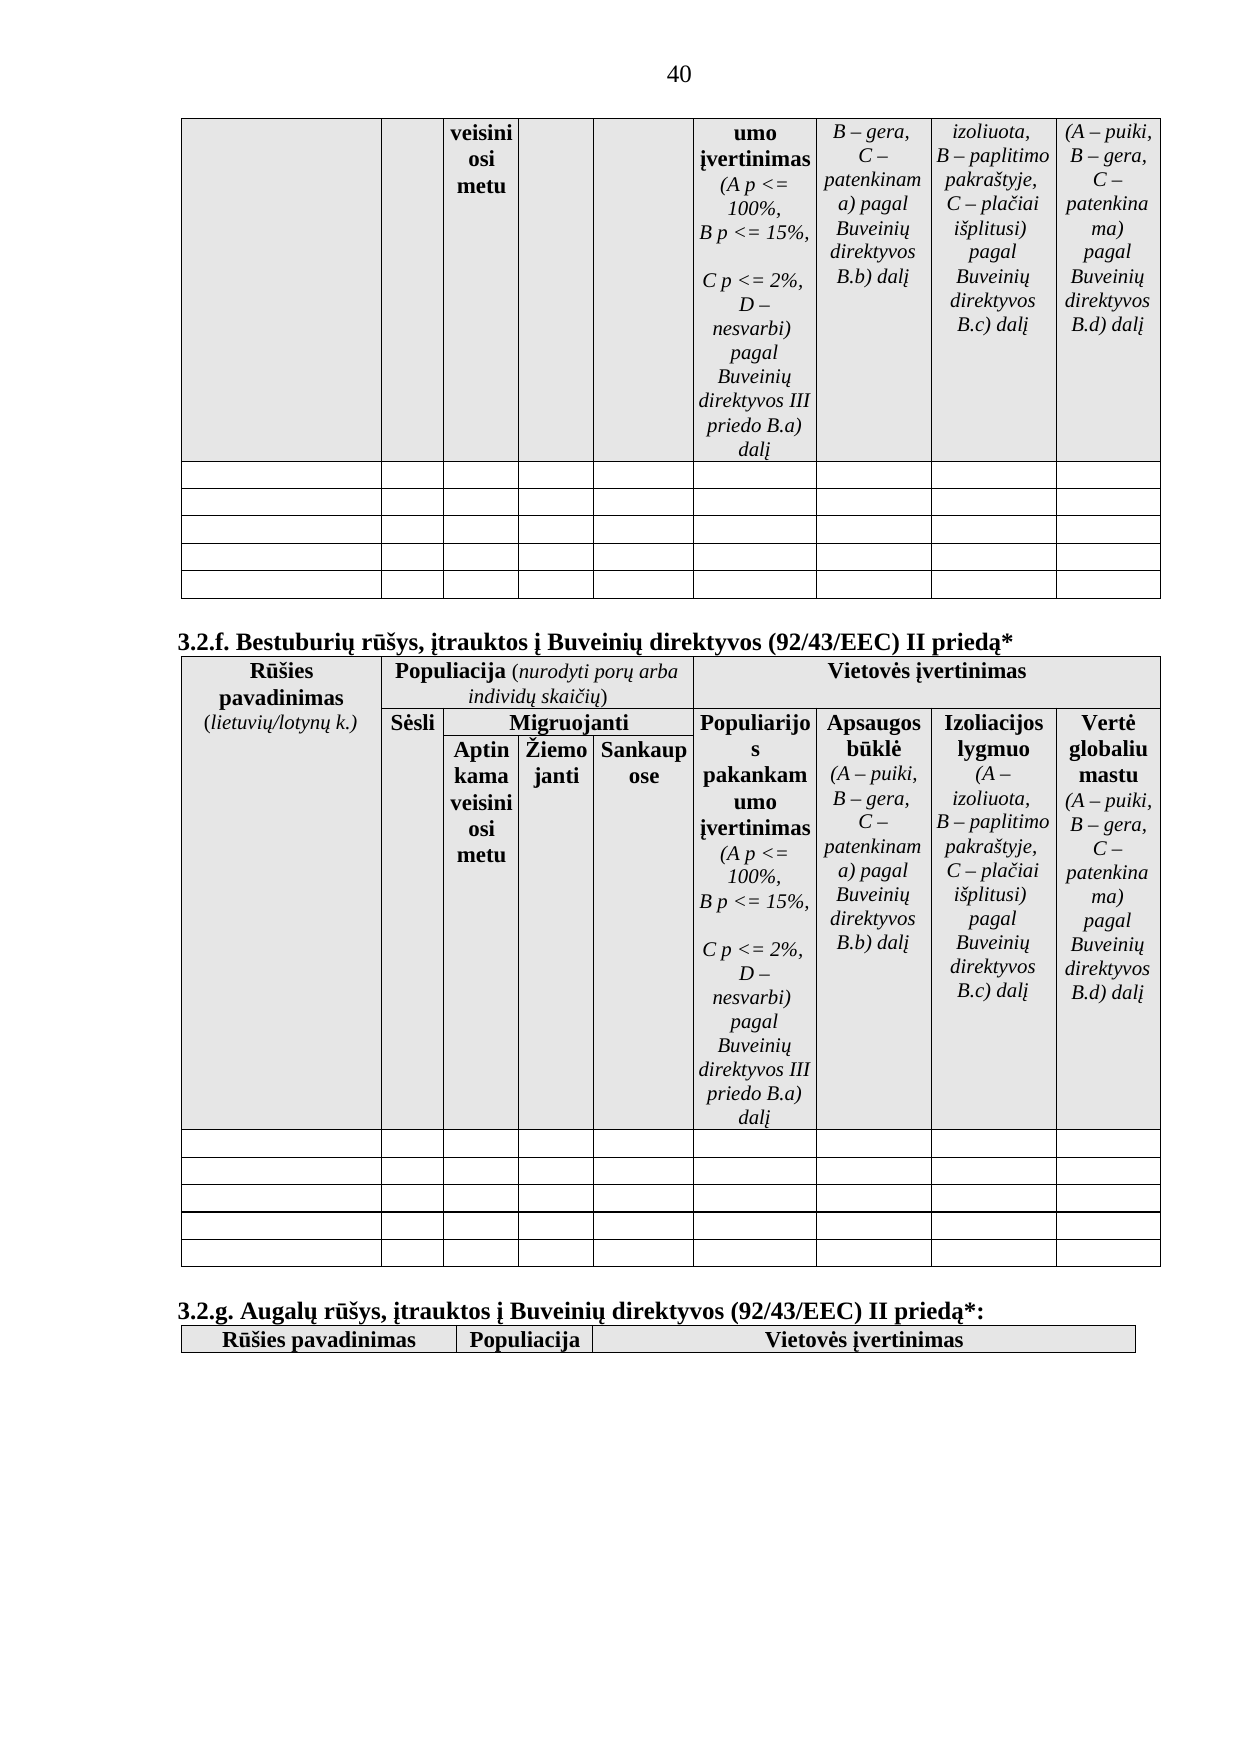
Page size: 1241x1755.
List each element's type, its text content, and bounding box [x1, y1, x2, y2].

table_header Rūšies pavadinimas (lietuvių/lotynų k.) [182, 657, 381, 1129]
table_cell [594, 571, 693, 598]
table_cell [594, 1213, 693, 1239]
table_cell [382, 516, 443, 543]
table_cell [382, 1240, 443, 1266]
table_cell [519, 119, 593, 461]
table_cell [594, 462, 693, 488]
table_cell [594, 489, 693, 515]
table_cell veisiniosi metu [444, 119, 518, 461]
table_cell [444, 1158, 518, 1184]
table_cell [382, 462, 443, 488]
table_cell [444, 571, 518, 598]
table_cell [182, 1130, 381, 1157]
table_cell [182, 571, 381, 598]
table_cell [182, 1158, 381, 1184]
table_header Rūšies pavadinimas [182, 1326, 456, 1352]
table_cell Izoliacijos lygmuo (A – izoliuota, B – paplitimo pakraštyje, C – plačiai išplitusi) pagal Buveinių direktyvos B.c) dalį [932, 709, 1056, 1129]
table_cell [817, 1158, 931, 1184]
table_cell [182, 489, 381, 515]
table_cell Aptinkama veisiniosi metu [444, 736, 518, 1129]
table_cell [1057, 1158, 1160, 1184]
table_cell [182, 544, 381, 570]
table_cell [444, 462, 518, 488]
table_cell [817, 516, 931, 543]
table_cell [932, 1130, 1056, 1157]
table_cell [694, 1158, 816, 1184]
text 3.2.f. Bestuburių rūšys, įtrauktos į Buveinių direktyvos (92/43/EEC) II priedą* [177, 627, 1181, 656]
table_cell [1057, 1240, 1160, 1266]
table_cell [594, 544, 693, 570]
table_cell Sėsli [382, 709, 443, 1129]
table_cell [182, 462, 381, 488]
table_cell [519, 462, 593, 488]
table_cell [694, 489, 816, 515]
table_cell [817, 1185, 931, 1211]
table_cell [932, 462, 1056, 488]
table_cell B – gera, C – patenkinama) pagal Buveinių direktyvos B.b) dalį [817, 119, 931, 461]
table_cell [444, 544, 518, 570]
table_cell [594, 1240, 693, 1266]
table_cell [382, 571, 443, 598]
table_cell [1057, 516, 1160, 543]
table_cell [182, 516, 381, 543]
table_cell Migruojanti [444, 709, 693, 735]
table_cell [1057, 1185, 1160, 1211]
table_header Populiacija (nurodyti porų arba individų skaičių) [382, 657, 693, 708]
table_header Vietovės įvertinimas [694, 657, 1160, 708]
table_cell [182, 1185, 381, 1211]
table_header [182, 119, 381, 461]
table_cell [694, 544, 816, 570]
text 3.2.g. Augalų rūšys, įtrauktos į Buveinių direktyvos (92/43/EEC) II priedą*: [177, 1296, 1181, 1325]
table_cell [932, 516, 1056, 543]
table_cell [382, 1158, 443, 1184]
table_cell [519, 1130, 593, 1157]
table_cell [694, 1130, 816, 1157]
table_cell [519, 1158, 593, 1184]
table_cell [594, 119, 693, 461]
table_cell [817, 544, 931, 570]
table_cell umo įvertinimas (A p <= 100%, B p <= 15%, C p <= 2%, D – nesvarbi) pagal Buveinių direktyvos III priedo B.a) dalį [694, 119, 816, 461]
table_cell [694, 1185, 816, 1211]
table_cell [694, 1213, 816, 1239]
table_cell [932, 489, 1056, 515]
table_cell Sankaupose [594, 736, 693, 1129]
table_cell [594, 1130, 693, 1157]
table_cell [444, 1185, 518, 1211]
table_cell [694, 516, 816, 543]
table_cell [444, 516, 518, 543]
table_cell [594, 1158, 693, 1184]
table_cell [1057, 571, 1160, 598]
table_cell [382, 1213, 443, 1239]
table_cell [444, 1240, 518, 1266]
table_cell [382, 544, 443, 570]
table_cell [1057, 1130, 1160, 1157]
table_cell [817, 1213, 931, 1239]
table_cell [182, 1240, 381, 1266]
table_cell [1057, 1213, 1160, 1239]
table_cell [932, 571, 1056, 598]
table_cell [382, 119, 443, 461]
table_header Populiacija [457, 1326, 592, 1352]
table_cell [594, 516, 693, 543]
table_cell [1057, 489, 1160, 515]
table_cell [519, 489, 593, 515]
table_cell [382, 489, 443, 515]
table_cell (A – puiki, B – gera, C – patenkinama) pagal Buveinių direktyvos B.d) dalį [1057, 119, 1160, 461]
table_cell [1057, 544, 1160, 570]
table_cell [694, 1240, 816, 1266]
table_cell izoliuota, B – paplitimo pakraštyje, C – plačiai išplitusi) pagal Buveinių direktyvos B.c) dalį [932, 119, 1056, 461]
table_cell [444, 489, 518, 515]
table_cell [519, 571, 593, 598]
table_cell Vertė globaliu mastu (A – puiki, B – gera, C – patenkinama) pagal Buveinių direktyvos B.d) dalį [1057, 709, 1160, 1129]
table_cell [519, 1213, 593, 1239]
table_cell [594, 1185, 693, 1211]
table_cell [694, 571, 816, 598]
table_cell [932, 1213, 1056, 1239]
table_cell [519, 1240, 593, 1266]
table_cell [932, 544, 1056, 570]
table_header Vietovės įvertinimas [593, 1326, 1135, 1352]
table_cell [519, 516, 593, 543]
table_cell [182, 1213, 381, 1239]
table_cell Populiarijos pakankamumo įvertinimas (A p <= 100%, B p <= 15%, C p <= 2%, D – nesvarbi) pagal Buveinių direktyvos III priedo B.a) dalį [694, 709, 816, 1129]
table_cell [382, 1130, 443, 1157]
table_cell [932, 1185, 1056, 1211]
table_cell [932, 1158, 1056, 1184]
table_cell [694, 462, 816, 488]
table_cell Žiemojanti [519, 736, 593, 1129]
table_cell [444, 1130, 518, 1157]
table_cell [519, 544, 593, 570]
table_cell [817, 1130, 931, 1157]
table_cell [817, 571, 931, 598]
table_cell [817, 489, 931, 515]
table_cell [444, 1213, 518, 1239]
table_cell Apsaugos būklė (A – puiki, B – gera, C – patenkinama) pagal Buveinių direktyvos B.b) dalį [817, 709, 931, 1129]
table_cell [817, 1240, 931, 1266]
table_cell [817, 462, 931, 488]
table_cell [932, 1240, 1056, 1266]
table_cell [382, 1185, 443, 1211]
table_cell [1057, 462, 1160, 488]
table_cell [519, 1185, 593, 1211]
